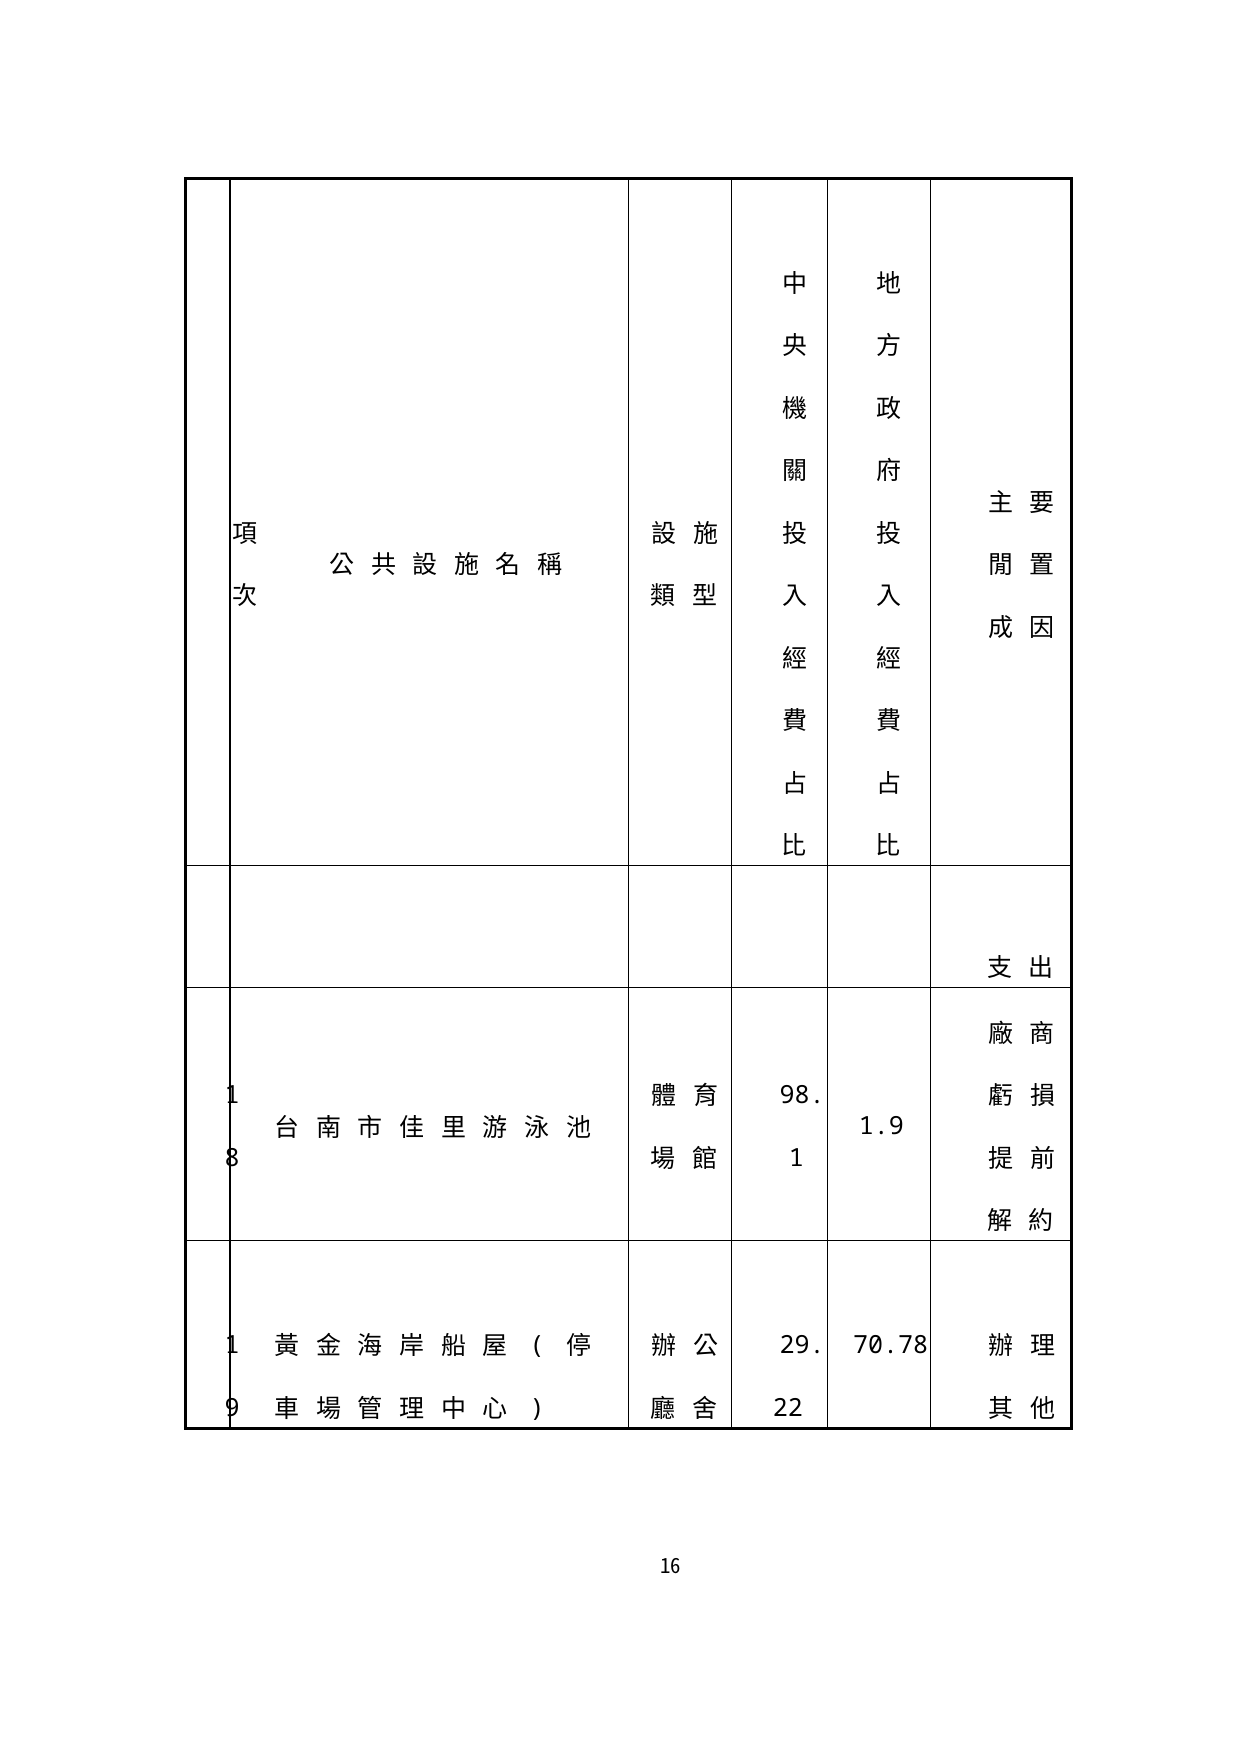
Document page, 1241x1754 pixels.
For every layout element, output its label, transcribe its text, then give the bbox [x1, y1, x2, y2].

table_header 中央機關投入經費占比 [732, 180, 827, 865]
table_cell 19 [187, 1241, 229, 1427]
table_cell 1.9 [828, 988, 930, 1240]
table_cell 18 [187, 988, 229, 1240]
table_cell 台南市佳里游泳池 [231, 988, 628, 1240]
table_cell 臺中市神岡區廣停二地下停車場 [231, 866, 628, 987]
table_cell 廠商虧損提前解約 [931, 988, 1070, 1240]
table_cell 70.78 [828, 1241, 930, 1427]
table_cell 支出 [931, 866, 1070, 987]
table_header 公共設施名稱 [231, 180, 628, 865]
table_cell 17 [187, 866, 229, 987]
table_cell 體育場館 [629, 988, 731, 1240]
table_cell 98.1 [732, 988, 827, 1240]
table_cell 辦公廳舍 [629, 1241, 731, 1427]
table_cell 29.22 [732, 1241, 827, 1427]
table_header 地方政府投入經費占比 [828, 180, 930, 865]
table_header 主要閒置 成因 [931, 180, 1070, 865]
table_cell [828, 866, 930, 987]
table_header 項次 [187, 180, 229, 865]
table_cell [732, 866, 827, 987]
table_cell [629, 866, 731, 987]
table_cell 黃金海岸船屋(停車場管理中心) [231, 1241, 628, 1427]
table_cell 辦理其他 [931, 1241, 1070, 1427]
table_header 設施類型 [629, 180, 731, 865]
